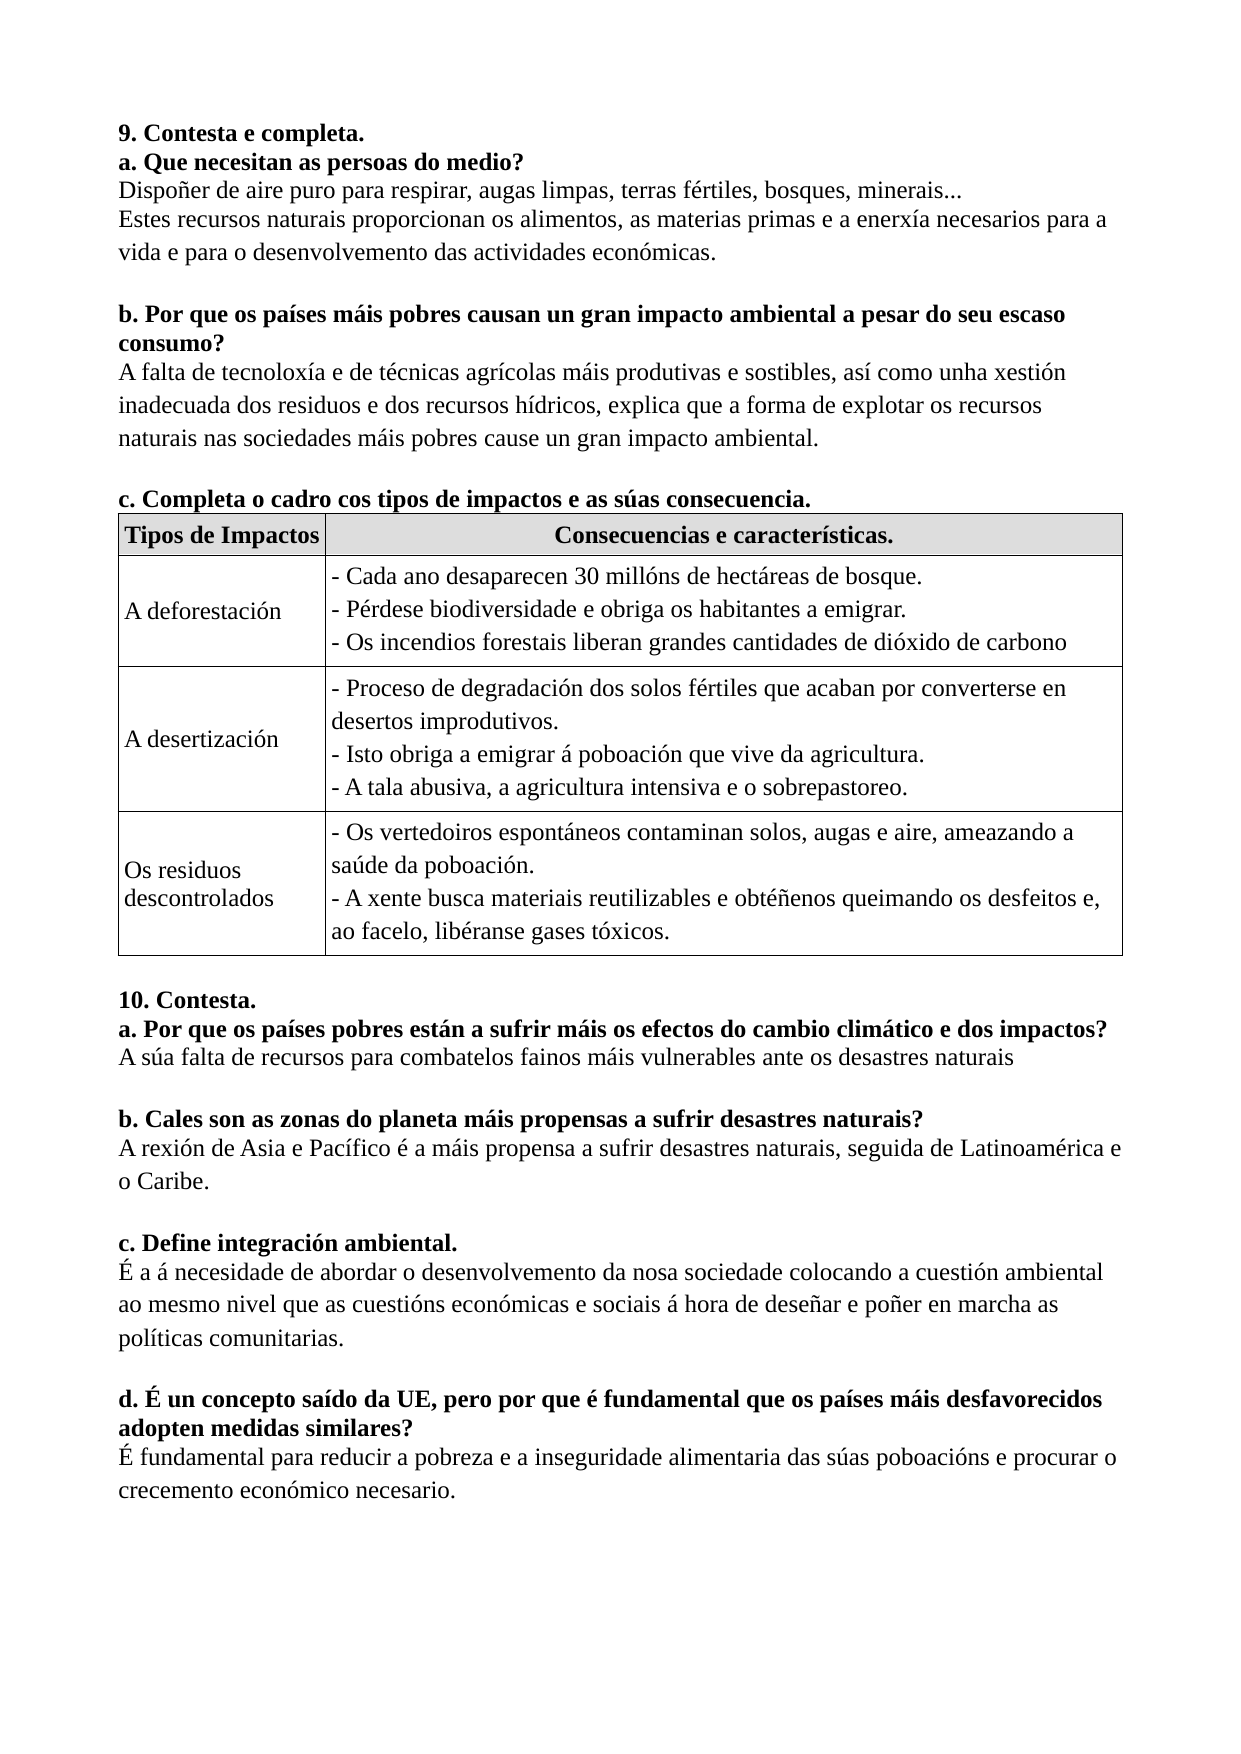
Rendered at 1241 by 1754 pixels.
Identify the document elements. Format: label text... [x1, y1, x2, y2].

text A súa falta de recursos para combatelos fainos máis vulnerables ante os desastres naturais [118, 1042, 1122, 1071]
text d. É un concepto saído da UE, pero por que é fundamental que os países máis desfavorecidos adopten medidas similares? [118, 1384, 1122, 1442]
text c. Completa o cadro cos tipos de impactos e as súas consecuencia. [118, 484, 1122, 513]
text 10. Contesta. [118, 985, 1122, 1014]
text c. Define integración ambiental. [118, 1228, 1122, 1257]
text a. Por que os países pobres están a sufrir máis os efectos do cambio climático e dos impactos? [118, 1014, 1122, 1042]
table_cell A desertización [119, 667, 325, 811]
table_cell A deforestación [119, 556, 325, 666]
table_cell - Proceso de degradación dos solos fértiles que acaban por converterse en desertos improdutivos. - Isto obriga a emigrar á poboación que vive da agricultura. - A tala abusiva, a agricultura intensiva e o sobrepastoreo. [326, 667, 1122, 811]
text É fundamental para reducir a pobreza e a inseguridade alimentaria das súas poboacións e procurar o crecemento económico necesario. [118, 1442, 1122, 1504]
table_header Consecuencias e características. [326, 514, 1122, 554]
text A rexión de Asia e Pacífico é a máis propensa a sufrir desastres naturais, seguida de Latinoamérica e o Caribe. [118, 1133, 1122, 1195]
table_cell Os residuos descontrolados [119, 812, 325, 955]
text A falta de tecnoloxía e de técnicas agrícolas máis produtivas e sostibles, así como unha xestión inadecuada dos residuos e dos recursos hídricos, explica que a forma de explotar os recursos naturais nas sociedades máis pobres cause un gran impacto ambiental. [118, 357, 1122, 451]
text b. Cales son as zonas do planeta máis propensas a sufrir desastres naturais? [118, 1104, 1122, 1133]
text b. Por que os países máis pobres causan un gran impacto ambiental a pesar do seu escaso consumo? [118, 299, 1122, 357]
text 9. Contesta e completa. [118, 118, 1122, 147]
table_header Tipos de Impactos [119, 514, 325, 554]
table_cell - Cada ano desaparecen 30 millóns de hectáreas de bosque. - Pérdese biodiversidade e obriga os habitantes a emigrar. - Os incendios forestais liberan grandes cantidades de dióxido de carbono [326, 556, 1122, 666]
text É a á necesidade de abordar o desenvolvemento da nosa sociedade colocando a cuestión ambiental ao mesmo nivel que as cuestións económicas e sociais á hora de deseñar e poñer en marcha as políticas comunitarias. [118, 1257, 1122, 1351]
text Dispoñer de aire puro para respirar, augas limpas, terras fértiles, bosques, minerais... [118, 176, 1122, 204]
text Estes recursos naturais proporcionan os alimentos, as materias primas e a enerxía necesarios para a vida e para o desenvolvemento das actividades económicas. [118, 204, 1122, 266]
table_cell - Os vertedoiros espontáneos contaminan solos, augas e aire, ameazando a saúde da poboación. - A xente busca materiais reutilizables e obtéñenos queimando os desfeitos e, ao facelo, libéranse gases tóxicos. [326, 812, 1122, 955]
text a. Que necesitan as persoas do medio? [118, 147, 1122, 176]
